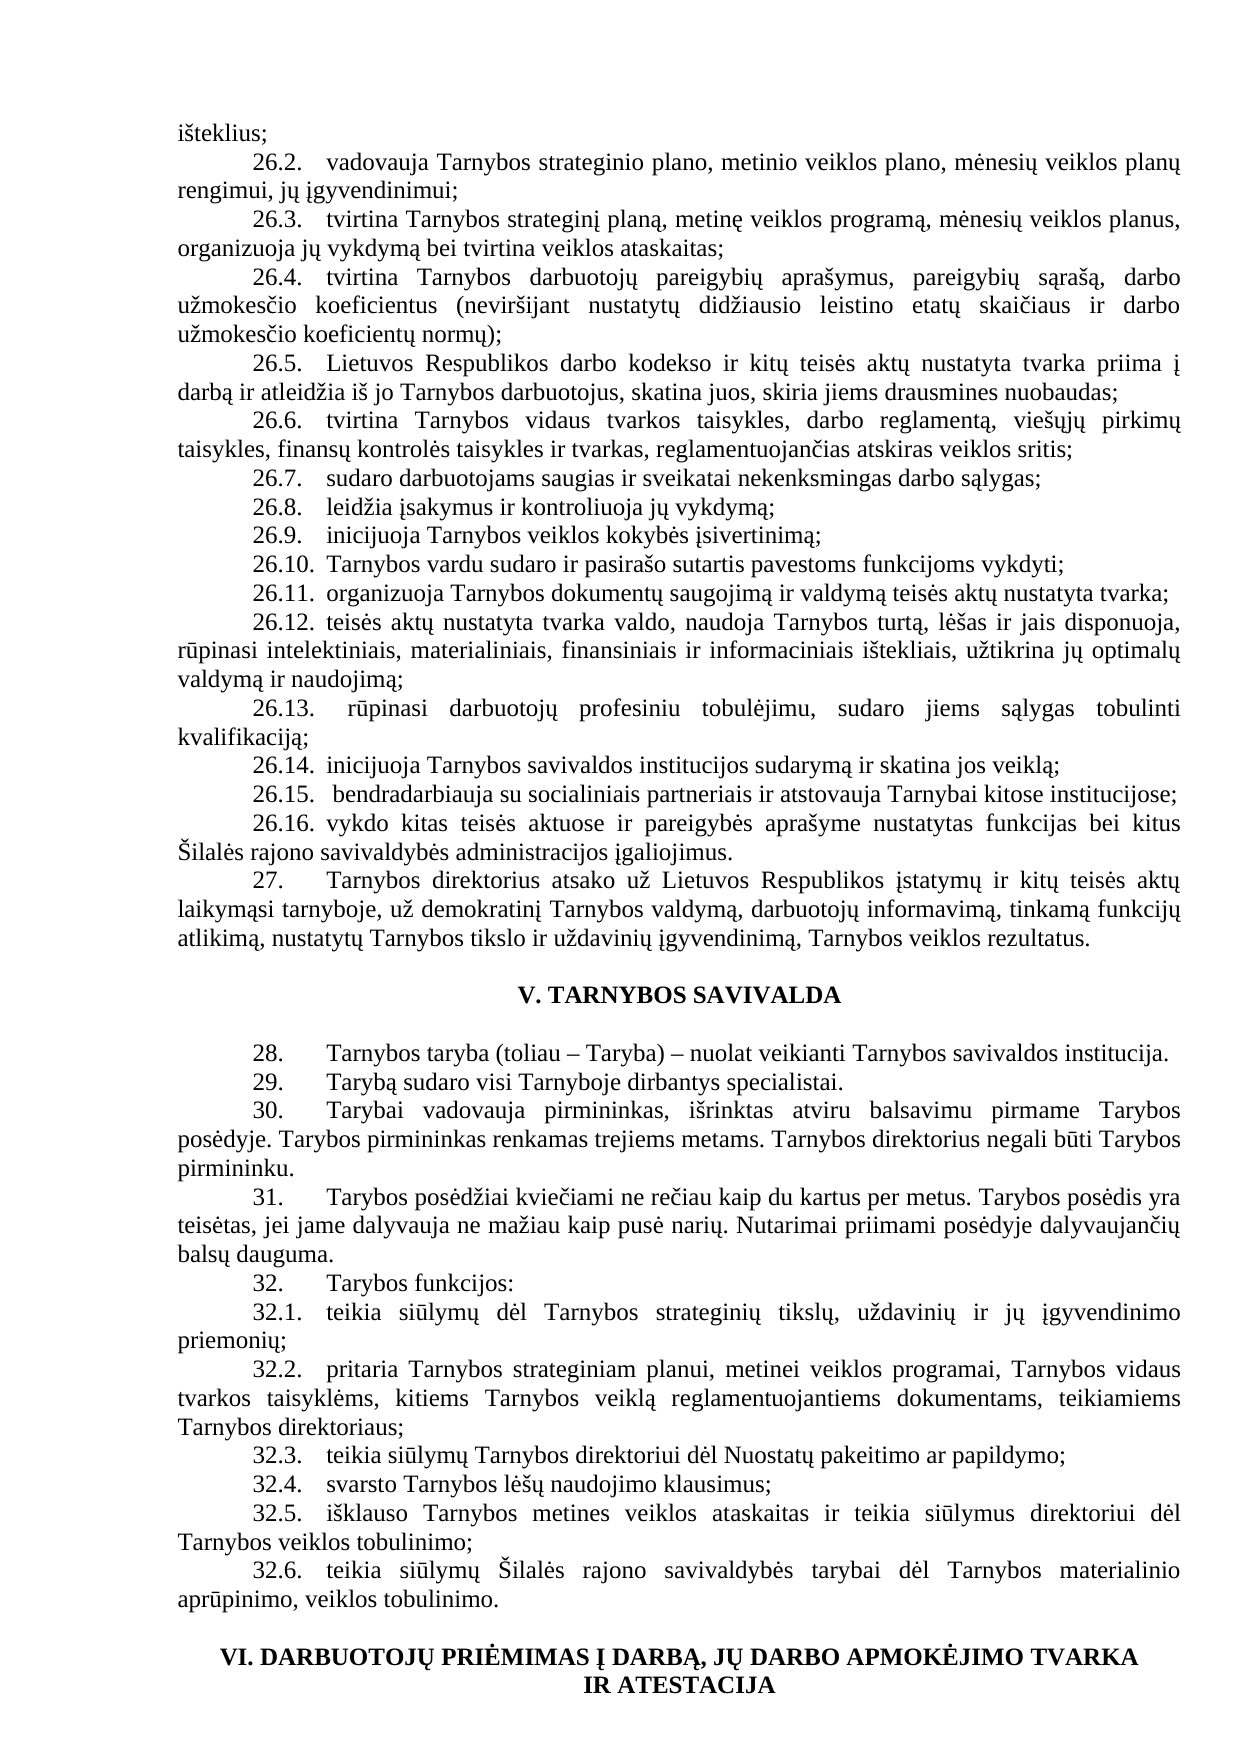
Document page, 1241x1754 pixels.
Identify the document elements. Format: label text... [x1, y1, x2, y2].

text V. TARNYBOS SAVIVALDA [177, 981, 1181, 1009]
text 27. Tarnybos direktorius atsako už Lietuvos Respublikos įstatymų ir kitų teisės aktų laikymąsi tarnyboje, už demokratinį Tarnybos valdymą, darbuotojų informavimą, tinkamą funkcijų atlikimą, nustatytų Tarnybos tikslo ir uždavinių įgyvendinimą, Tarnybos veiklos rezultatus. [177, 866, 1181, 952]
text 26.11. organizuoja Tarnybos dokumentų saugojimą ir valdymą teisės aktų nustatyta tvarka; [177, 578, 1181, 607]
text VI. DARBUOTOJŲ PRIĖMIMAS Į DARBĄ, JŲ DARBO APMOKĖJIMO TVARKA [177, 1642, 1181, 1671]
text 29. Tarybą sudaro visi Tarnyboje dirbantys specialistai. [177, 1067, 1181, 1096]
text 30. Tarybai vadovauja pirmininkas, išrinktas atviru balsavimu pirmame Tarybos posėdyje. Tarybos pirmininkas renkamas trejiems metams. Tarnybos direktorius negali būti Tarybos pirmininku. [177, 1096, 1181, 1182]
text 26.15. bendradarbiauja su socialiniais partneriais ir atstovauja Tarnybai kitose institucijose; [177, 779, 1181, 808]
text 26.12. teisės aktų nustatyta tvarka valdo, naudoja Tarnybos turtą, lėšas ir jais disponuoja, rūpinasi intelektiniais, materialiniais, finansiniais ir informaciniais ištekliais, užtikrina jų optimalų valdymą ir naudojimą; [177, 607, 1181, 693]
text 26.4. tvirtina Tarnybos darbuotojų pareigybių aprašymus, pareigybių sąrašą, darbo užmokesčio koeficientus (neviršijant nustatytų didžiausio leistino etatų skaičiaus ir darbo užmokesčio koeficientų normų); [177, 262, 1181, 348]
text 26.9. inicijuoja Tarnybos veiklos kokybės įsivertinimą; [177, 521, 1181, 549]
text 26.13. rūpinasi darbuotojų profesiniu tobulėjimu, sudaro jiems sąlygas tobulinti kvalifikaciją; [177, 693, 1181, 751]
text 32.5. išklauso Tarnybos metines veiklos ataskaitas ir teikia siūlymus direktoriui dėl Tarnybos veiklos tobulinimo; [177, 1498, 1181, 1556]
text 32.4. svarsto Tarnybos lėšų naudojimo klausimus; [177, 1469, 1181, 1498]
text 26.16. vykdo kitas teisės aktuose ir pareigybės aprašyme nustatytas funkcijas bei kitus Šilalės rajono savivaldybės administracijos įgaliojimus. [177, 808, 1181, 866]
text išteklius; [177, 118, 1181, 147]
text 26.6. tvirtina Tarnybos vidaus tvarkos taisykles, darbo reglamentą, viešųjų pirkimų taisykles, finansų kontrolės taisykles ir tvarkas, reglamentuojančias atskiras veiklos sritis; [177, 406, 1181, 463]
text 26.14. inicijuoja Tarnybos savivaldos institucijos sudarymą ir skatina jos veiklą; [177, 751, 1181, 779]
text 26.10. Tarnybos vardu sudaro ir pasirašo sutartis pavestoms funkcijoms vykdyti; [177, 549, 1181, 578]
text 31. Tarybos posėdžiai kviečiami ne rečiau kaip du kartus per metus. Tarybos posėdis yra teisėtas, jei jame dalyvauja ne mažiau kaip pusė narių. Nutarimai priimami posėdyje dalyvaujančių balsų dauguma. [177, 1182, 1181, 1268]
text 32. Tarybos funkcijos: [177, 1268, 1181, 1297]
text 26.5. Lietuvos Respublikos darbo kodekso ir kitų teisės aktų nustatyta tvarka priima į darbą ir atleidžia iš jo Tarnybos darbuotojus, skatina juos, skiria jiems drausmines nuobaudas; [177, 348, 1181, 406]
text 28. Tarnybos taryba (toliau – Taryba) – nuolat veikianti Tarnybos savivaldos institucija. [177, 1038, 1181, 1067]
text 26.3. tvirtina Tarnybos strateginį planą, metinę veiklos programą, mėnesių veiklos planus, organizuoja jų vykdymą bei tvirtina veiklos ataskaitas; [177, 204, 1181, 262]
text 32.3. teikia siūlymų Tarnybos direktoriui dėl Nuostatų pakeitimo ar papildymo; [177, 1441, 1181, 1469]
text 32.1. teikia siūlymų dėl Tarnybos strateginių tikslų, uždavinių ir jų įgyvendinimo priemonių; [177, 1297, 1181, 1354]
text 26.8. leidžia įsakymus ir kontroliuoja jų vykdymą; [177, 492, 1181, 521]
text 32.2. pritaria Tarnybos strateginiam planui, metinei veiklos programai, Tarnybos vidaus tvarkos taisyklėms, kitiems Tarnybos veiklą reglamentuojantiems dokumentams, teikiamiems Tarnybos direktoriaus; [177, 1354, 1181, 1441]
text 26.2. vadovauja Tarnybos strateginio plano, metinio veiklos plano, mėnesių veiklos planų rengimui, jų įgyvendinimui; [177, 147, 1181, 204]
text 32.6. teikia siūlymų Šilalės rajono savivaldybės tarybai dėl Tarnybos materialinio aprūpinimo, veiklos tobulinimo. [177, 1556, 1181, 1613]
text IR ATESTACIJA [177, 1671, 1181, 1699]
text 26.7. sudaro darbuotojams saugias ir sveikatai nekenksmingas darbo sąlygas; [177, 463, 1181, 492]
